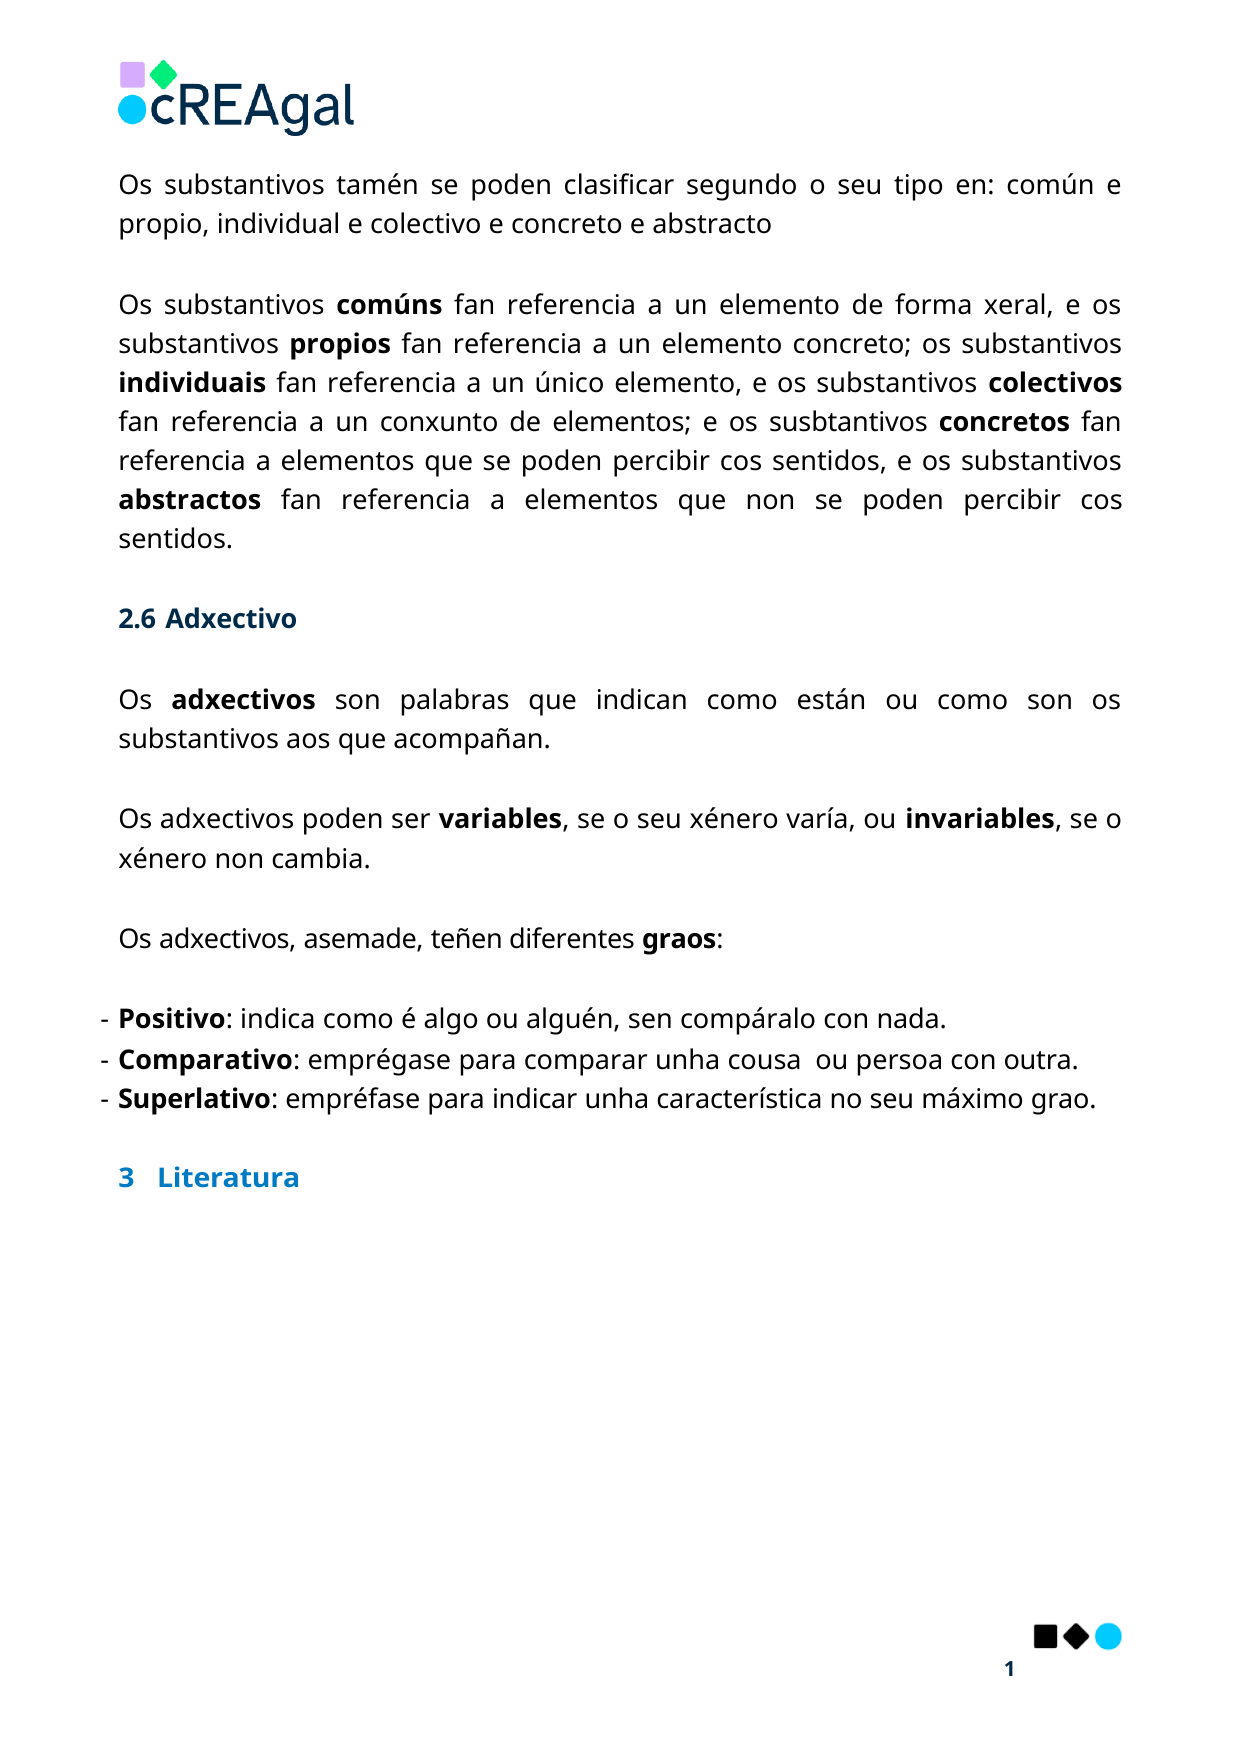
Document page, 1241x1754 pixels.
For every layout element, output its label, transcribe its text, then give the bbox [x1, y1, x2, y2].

text Os substantivos tamén se poden clasificar segundo o seu tipo en: común e propio, individual e colectivo e concreto e abstracto [118, 166, 1123, 242]
text Os adxectivos poden ser variables, se o seu xénero varía, ou invariables, se o xénero non cambia. [118, 800, 1122, 876]
list Positivo: indica como é algo ou alguén, sen compáralo con nada. [100, 1000, 1137, 1037]
picture [1033, 1622, 1123, 1651]
picture [118, 60, 354, 136]
text Os substantivos comúns fan referencia a un elemento de forma xeral, e os substantivos propios fan referencia a un elemento concreto; os substantivos individuais fan referencia a un único elemento, e os substantivos colectivos fan referencia a un conxunto de elementos; e os susbtantivos concretos fan referencia a elementos que se poden percibir cos sentidos, e os substantivos abstractos fan referencia a elementos que non se poden percibir cos sentidos. [118, 285, 1123, 557]
list Comparativo: emprégase para comparar unha cousa ou persoa con outra. [100, 1040, 1137, 1077]
list Adxectivo [118, 600, 1137, 637]
text Os adxectivos son palabras que indican como están ou como son os substantivos aos que acompañan. [118, 680, 1122, 756]
text 3 Literatura [118, 1158, 1137, 1195]
text Os adxectivos, asemade, teñen diferentes graos: [118, 919, 1137, 956]
list Superlativo: empréfase para indicar unha característica no seu máximo grao. [100, 1079, 1137, 1116]
